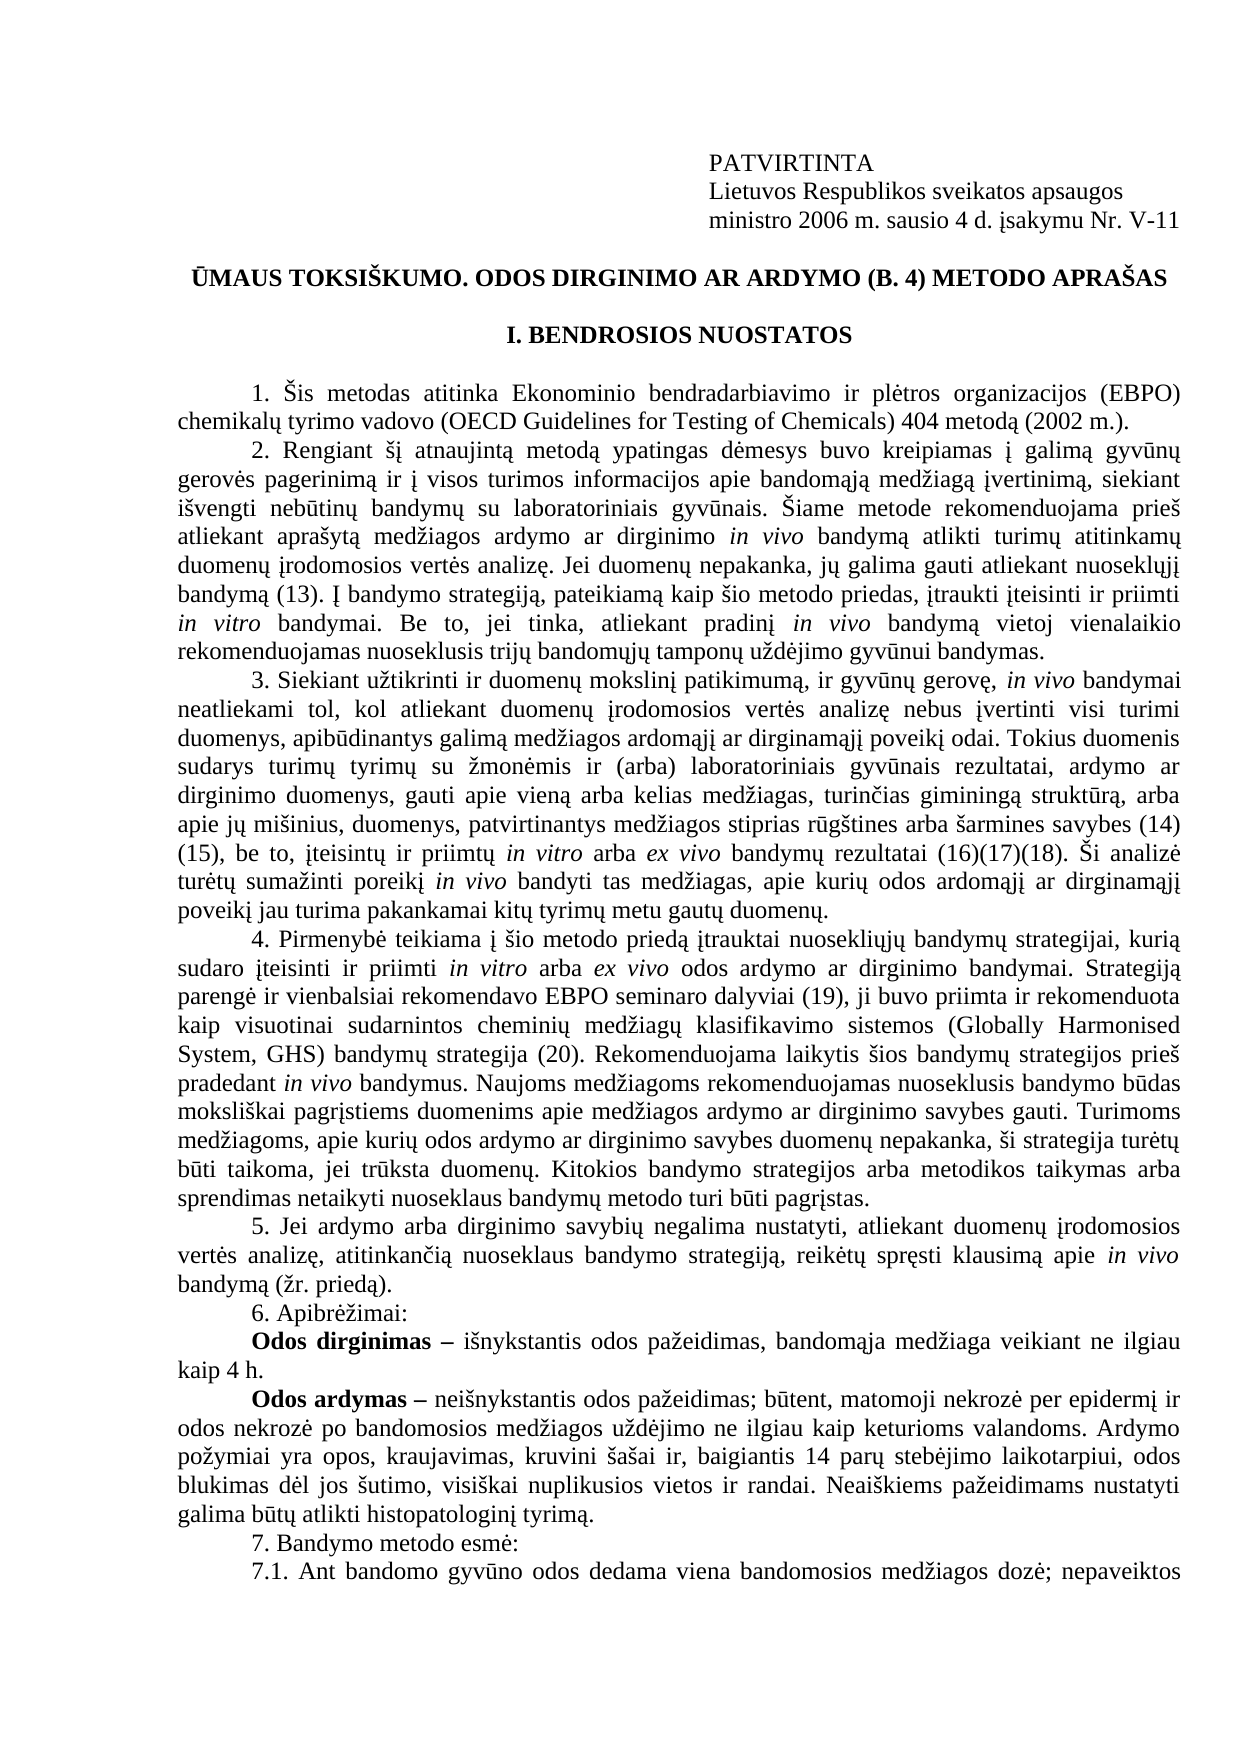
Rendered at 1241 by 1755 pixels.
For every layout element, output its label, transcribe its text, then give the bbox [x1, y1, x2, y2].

text Odos dirginimas – išnykstantis odos pažeidimas, bandomąja medžiaga veikiant ne ilgiau kaip 4 h. [177, 1326, 1181, 1384]
text Lietuvos Respublikos sveikatos apsaugos [177, 176, 1181, 205]
text 7. Bandymo metodo esmė: [177, 1528, 1181, 1556]
text 6. Apibrėžimai: [177, 1298, 1181, 1326]
text ŪMAUS TOKSIŠKUMO. ODOS DIRGINIMO AR ARDYMO (B. 4) METODO APRAŠAS [177, 263, 1181, 291]
text 4. Pirmenybė teikiama į šio metodo priedą įtrauktai nuosekliųjų bandymų strategijai, kurią sudaro įteisinti ir priimti in vitro arba ex vivo odos ardymo ar dirginimo bandymai. Strategiją parengė ir vienbalsiai rekomendavo EBPO seminaro dalyviai (19), ji buvo priimta ir rekomenduota kaip visuotinai sudarnintos cheminių medžiagų klasifikavimo sistemos (Globally Harmonised System, GHS) bandymų strategija (20). Rekomenduojama laikytis šios bandymų strategijos prieš pradedant in vivo bandymus. Naujoms medžiagoms rekomenduojamas nuoseklusis bandymo būdas moksliškai pagrįstiems duomenims apie medžiagos ardymo ar dirginimo savybes gauti. Turimoms medžiagoms, apie kurių odos ardymo ar dirginimo savybes duomenų nepakanka, ši strategija turėtų būti taikoma, jei trūksta duomenų. Kitokios bandymo strategijos arba metodikos taikymas arba sprendimas netaikyti nuoseklaus bandymų metodo turi būti pagrįstas. [177, 924, 1181, 1211]
text 5. Jei ardymo arba dirginimo savybių negalima nustatyti, atliekant duomenų įrodomosios vertės analizę, atitinkančią nuoseklaus bandymo strategiją, reikėtų spręsti klausimą apie in vivo bandymą (žr. priedą). [177, 1211, 1181, 1298]
text ministro 2006 m. sausio 4 d. įsakymu Nr. V-11 [177, 205, 1181, 234]
text Odos ardymas – neišnykstantis odos pažeidimas; būtent, matomoji nekrozė per epidermį ir odos nekrozė po bandomosios medžiagos uždėjimo ne ilgiau kaip keturioms valandoms. Ardymo požymiai yra opos, kraujavimas, kruvini šašai ir, baigiantis 14 parų stebėjimo laikotarpiui, odos blukimas dėl jos šutimo, visiškai nuplikusios vietos ir randai. Neaiškiems pažeidimams nustatyti galima būtų atlikti histopatologinį tyrimą. [177, 1384, 1181, 1528]
text I. BENDROSIOS NUOSTATOS [177, 320, 1181, 349]
text 2. Rengiant šį atnaujintą metodą ypatingas dėmesys buvo kreipiamas į galimą gyvūnų gerovės pagerinimą ir į visos turimos informacijos apie bandomąją medžiagą įvertinimą, siekiant išvengti nebūtinų bandymų su laboratoriniais gyvūnais. Šiame metode rekomenduojama prieš atliekant aprašytą medžiagos ardymo ar dirginimo in vivo bandymą atlikti turimų atitinkamų duomenų įrodomosios vertės analizę. Jei duomenų nepakanka, jų galima gauti atliekant nuoseklųjį bandymą (13). Į bandymo strategiją, pateikiamą kaip šio metodo priedas, įtraukti įteisinti ir priimti in vitro bandymai. Be to, jei tinka, atliekant pradinį in vivo bandymą vietoj vienalaikio rekomenduojamas nuoseklusis trijų bandomųjų tamponų uždėjimo gyvūnui bandymas. [177, 435, 1181, 665]
text PATVIRTINTA [177, 148, 1181, 176]
text 1. Šis metodas atitinka Ekonominio bendradarbiavimo ir plėtros organizacijos (EBPO) chemikalų tyrimo vadovo (OECD Guidelines for Testing of Chemicals) 404 metodą (2002 m.). [177, 378, 1181, 435]
text 7.1. Ant bandomo gyvūno odos dedama viena bandomosios medžiagos dozė; nepaveiktos [177, 1556, 1181, 1585]
text 3. Siekiant užtikrinti ir duomenų mokslinį patikimumą, ir gyvūnų gerovę, in vivo bandymai neatliekami tol, kol atliekant duomenų įrodomosios vertės analizę nebus įvertinti visi turimi duomenys, apibūdinantys galimą medžiagos ardomąjį ar dirginamąjį poveikį odai. Tokius duomenis sudarys turimų tyrimų su žmonėmis ir (arba) laboratoriniais gyvūnais rezultatai, ardymo ar dirginimo duomenys, gauti apie vieną arba kelias medžiagas, turinčias giminingą struktūrą, arba apie jų mišinius, duomenys, patvirtinantys medžiagos stiprias rūgštines arba šarmines savybes (14)(15), be to, įteisintų ir priimtų in vitro arba ex vivo bandymų rezultatai (16)(17)(18). Ši analizė turėtų sumažinti poreikį in vivo bandyti tas medžiagas, apie kurių odos ardomąjį ar dirginamąjį poveikį jau turima pakankamai kitų tyrimų metu gautų duomenų. [177, 665, 1181, 924]
